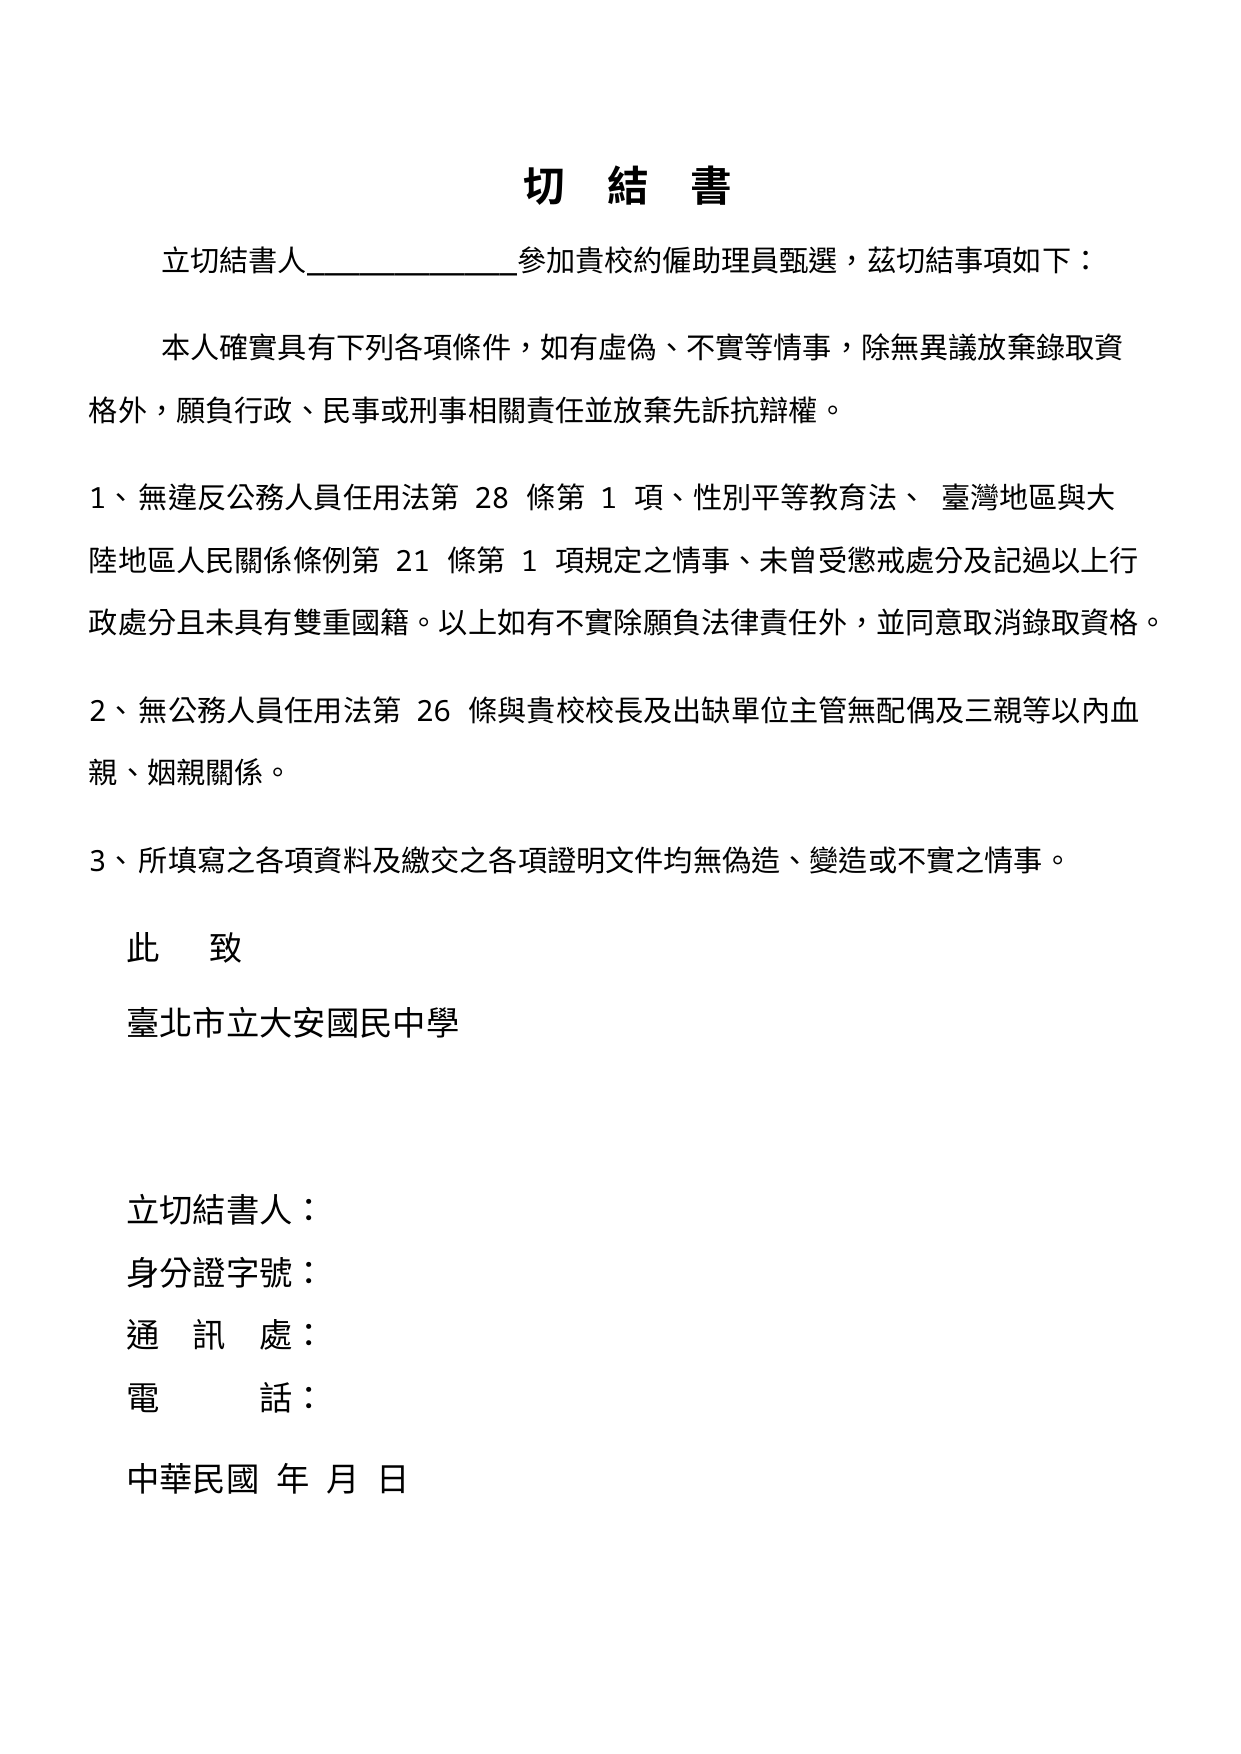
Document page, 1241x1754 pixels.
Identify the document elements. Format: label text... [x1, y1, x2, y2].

text 立切結書人____________參加貴校約僱助理員甄選，茲切結事項如下： [89, 217, 1141, 279]
text 身分證字號： [89, 1229, 1141, 1292]
text 切 結 書 [89, 142, 1167, 204]
text 臺北市立大安國民中學 [89, 979, 1141, 1042]
list 無公務人員任用法第 26 條與貴校校長及出缺單位主管無配偶及三親等以內血親、姻親關係。 [89, 667, 1141, 792]
text 中華民國 年 月 日 [89, 1435, 1141, 1498]
text 通 訊 處： [89, 1292, 1141, 1354]
text 立切結書人： [89, 1167, 1141, 1229]
text 本人確實具有下列各項條件，如有虛偽、不實等情事，除無異議放棄錄取資格外，願負行政、民事或刑事相關責任並放棄先訴抗辯權。 [89, 304, 1141, 429]
text 電 話： [89, 1354, 1141, 1417]
list 無違反公務人員任用法第 28 條第 1 項、性別平等教育法、 臺灣地區與大陸地區人民關係條例第 21 條第 1 項規定之情事、未曾受懲戒處分及記過以上行政處分且未具有雙重國籍。以上如有不實除願負法律責任外，並同意取消錄取資格。 [89, 454, 1141, 642]
list 所填寫之各項資料及繳交之各項證明文件均無偽造、變造或不實之情事。 [89, 817, 1141, 879]
text 此 致 [89, 904, 1141, 967]
